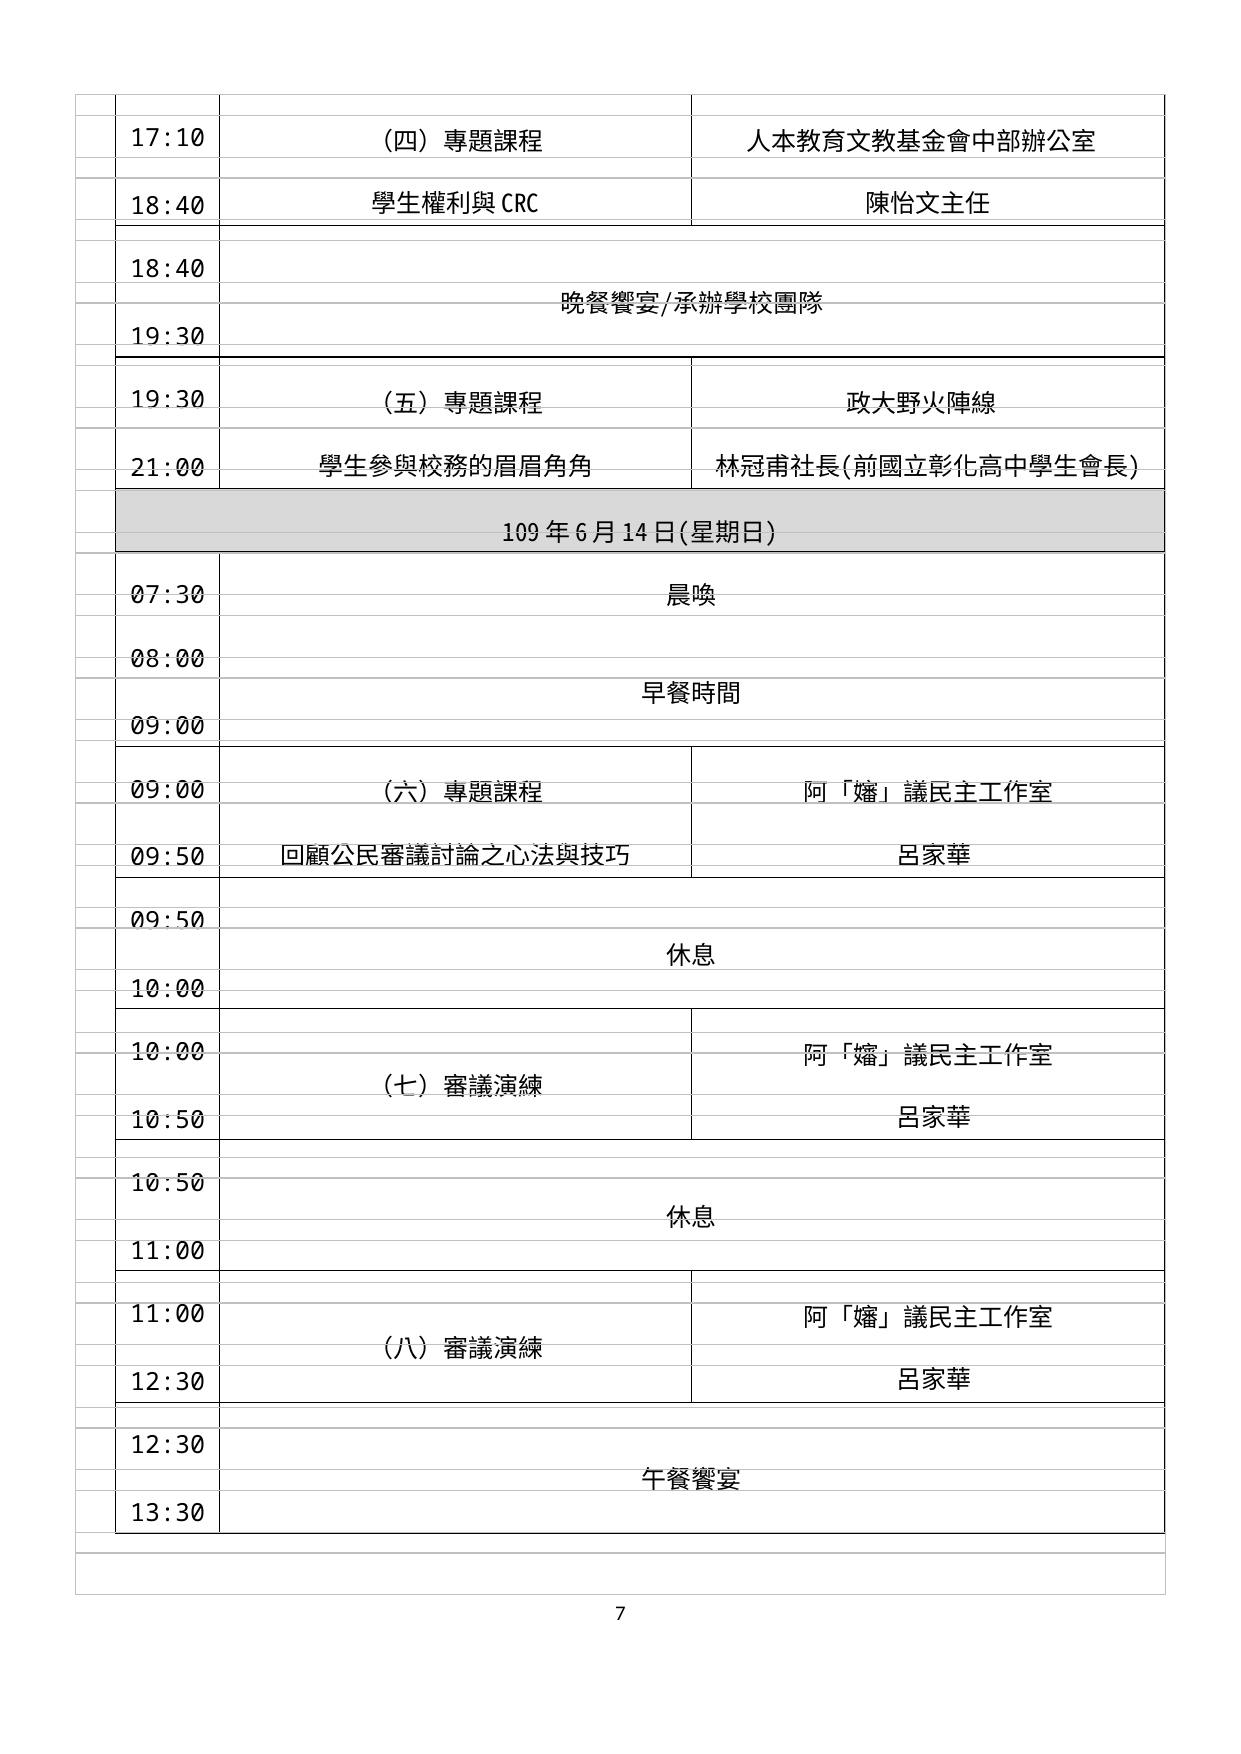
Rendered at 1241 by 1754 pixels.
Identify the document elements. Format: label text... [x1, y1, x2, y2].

table_cell [220, 970, 1164, 990]
table_cell 政大野火陣線 林冠甫社長(前國立彰化高中學生會長) [692, 470, 1164, 488]
table_cell （七）審議演練 [220, 1033, 691, 1052]
table_cell [116, 1470, 219, 1490]
table_cell [220, 741, 1164, 746]
table_cell [220, 720, 1164, 740]
table_cell 109年6月14日(星期日) [116, 533, 1164, 551]
table_cell （四）專題課程 [220, 116, 691, 157]
table_cell 09:50 10:00 [116, 878, 219, 907]
table_cell 午餐饗宴 [220, 1470, 653, 1490]
table_cell 19:30 21:00 [116, 470, 219, 488]
table_cell 18:40 19:30 [116, 241, 219, 282]
table_cell （六）專題課程 回顧公民審議討論之心法與技巧 [620, 845, 691, 865]
table_cell （七）審議演練 [220, 1009, 691, 1032]
table_cell 阿「嬸」議民主工作室 呂家華 [1017, 783, 1040, 802]
table_cell 阿「嬸」議民主工作室 呂家華 [692, 845, 907, 865]
table_cell 19:30 21:00 [116, 366, 219, 407]
table_cell 阿「嬸」議民主工作室 呂家華 [909, 845, 1164, 865]
table_cell 07:30 [116, 554, 219, 594]
table_cell 休息 [220, 1241, 1164, 1270]
table_cell 晚餐饗宴/承辦學校團隊 [220, 345, 1164, 356]
table_cell 10:50 11:00 [116, 1179, 219, 1219]
table_cell 13:30 [116, 1491, 219, 1532]
table_cell [116, 1271, 219, 1282]
table_cell [692, 95, 1164, 115]
table_cell 12:30 [116, 1429, 219, 1469]
table_cell 18:40 19:30 [116, 304, 219, 344]
table_cell 晨喚 [220, 595, 1164, 615]
table_cell （六）專題課程 回顧公民審議討論之心法與技巧 [456, 783, 509, 802]
table_cell （八）審議演練 [220, 1271, 691, 1282]
table_cell 阿「嬸」議民主工作室 呂家華 [941, 783, 966, 802]
table_cell [220, 158, 691, 177]
table_cell 休息 [220, 1158, 1164, 1177]
table_cell （六）專題課程 回顧公民審議討論之心法與技巧 [220, 783, 389, 802]
table_cell 10:50 11:00 [116, 1241, 219, 1270]
table_cell 09:00 09:50 [116, 747, 219, 782]
table_cell [220, 991, 1164, 1008]
table_cell 19:30 21:00 [116, 429, 219, 469]
table_cell 阿「嬸」議民主工作室 呂家華 [865, 783, 919, 802]
table_cell （五）專題課程 學生參與校務的眉眉角角 [220, 429, 691, 469]
table_cell 阿「嬸」議民主工作室 呂家華 [825, 783, 857, 802]
table_cell （六）專題課程 回顧公民審議討論之心法與技巧 [220, 845, 282, 865]
table_cell 17:10 [116, 116, 219, 157]
table_cell （六）專題課程 回顧公民審議討論之心法與技巧 [220, 866, 691, 877]
table_cell 政大野火陣線 林冠甫社長(前國立彰化高中學生會長) [692, 366, 1164, 407]
table_cell 阿「嬸」議民主工作室 呂家華 [1041, 783, 1164, 802]
table_cell 阿「嬸」議民主工作室 呂家華 [807, 783, 823, 802]
table_cell （七）審議演練 [220, 1054, 691, 1094]
table_cell （八）審議演練 [220, 1345, 691, 1365]
table_cell [116, 220, 219, 225]
table_cell （六）專題課程 回顧公民審議討論之心法與技巧 [220, 747, 691, 782]
table_cell 10:50 11:00 [116, 1140, 219, 1157]
table_cell 午餐饗宴 [704, 1470, 1164, 1490]
table_cell 陳怡文主任 [692, 179, 1164, 219]
table_cell [692, 158, 1164, 177]
table_cell 晚餐饗宴/承辦學校團隊 [220, 304, 1164, 344]
table_cell 阿「嬸」議民主工作室 呂家華 [692, 804, 1164, 844]
table_cell 午餐饗宴 [220, 1491, 1164, 1532]
table_cell （六）專題課程 回顧公民審議討論之心法與技巧 [488, 845, 545, 865]
table_cell 07:30 [116, 595, 219, 615]
table_cell 09:50 10:00 [116, 970, 219, 990]
table_cell [220, 616, 1164, 657]
table_cell 呂家華 [692, 1366, 1164, 1402]
table_cell 休息 [220, 1140, 1164, 1157]
table_cell （五）專題課程 學生參與校務的眉眉角角 [220, 358, 691, 365]
table_cell [220, 220, 691, 225]
table_cell 10:00 10:50 [116, 1054, 219, 1094]
table_cell （六）專題課程 回顧公民審議討論之心法與技巧 [561, 845, 584, 865]
table_cell （六）專題課程 回顧公民審議討論之心法與技巧 [387, 783, 424, 802]
table_cell 11:00 [116, 1304, 219, 1344]
table_cell [116, 1345, 219, 1365]
table_cell 阿「嬸」議民主工作室 呂家華 [692, 747, 1164, 782]
table_cell 早餐時間 [220, 679, 1164, 719]
table_cell （六）專題課程 回顧公民審議討論之心法與技巧 [525, 783, 691, 802]
table_cell 學生權利與CRC [220, 179, 691, 219]
table_cell 阿「嬸」議民主工作室 呂家華 [692, 1033, 1164, 1052]
table_cell 午餐饗宴 [220, 1429, 1164, 1469]
table_cell 晚餐饗宴/承辦學校團隊 [220, 283, 1164, 302]
table_cell 休息 [220, 1220, 1164, 1240]
table_cell （七）審議演練 [220, 1116, 691, 1139]
table_cell 10:50 11:00 [116, 1220, 219, 1240]
table_cell 18:40 19:30 [116, 345, 219, 356]
table_cell 政大野火陣線 林冠甫社長(前國立彰化高中學生會長) [692, 358, 1164, 365]
table_cell 休息 [220, 929, 1164, 969]
table_cell 阿「嬸」議民主工作室 呂家華 [967, 783, 1009, 802]
table_cell （五）專題課程 學生參與校務的眉眉角角 [220, 470, 691, 488]
table_cell 午餐饗宴 [654, 1470, 682, 1490]
table_cell 晚餐饗宴/承辦學校團隊 [220, 226, 1164, 240]
table_cell 109年6月14日(星期日) [116, 491, 1164, 532]
table_cell 人本教育文教基金會中部辦公室 [692, 116, 1164, 157]
table_cell [220, 908, 1164, 927]
table_cell （六）專題課程 回顧公民審議討論之心法與技巧 [451, 845, 498, 865]
table_cell （五）專題課程 學生參與校務的眉眉角角 [220, 366, 691, 407]
table_cell （六）專題課程 回顧公民審議討論之心法與技巧 [309, 845, 358, 865]
table_cell 12:30 [116, 1366, 219, 1402]
table_cell 18:40 19:30 [116, 283, 219, 302]
table_cell 08:00 09:00 [116, 616, 219, 657]
table_cell 10:50 11:00 [116, 1158, 219, 1177]
table_cell [116, 1283, 219, 1302]
table_cell [116, 1408, 219, 1427]
table_cell （八）審議演練 [220, 1283, 691, 1302]
table_cell （六）專題課程 回顧公民審議討論之心法與技巧 [421, 845, 449, 865]
table_cell 10:00 10:50 [116, 1095, 219, 1115]
table_cell 午餐饗宴 [680, 1470, 702, 1490]
table_cell 晚餐饗宴/承辦學校團隊 [220, 241, 1164, 282]
table_cell 18:40 [116, 179, 219, 219]
table_cell 午餐饗宴 [220, 1403, 1164, 1407]
table_cell [692, 1345, 1164, 1365]
table_cell 19:30 21:00 [116, 358, 219, 365]
table_cell [116, 95, 219, 115]
table_cell 午餐饗宴 [220, 1408, 1164, 1427]
table_cell [220, 95, 691, 115]
table_cell 08:00 09:00 [116, 658, 219, 677]
table_cell （五）專題課程 學生參與校務的眉眉角角 [220, 408, 691, 427]
table_cell （六）專題課程 回顧公民審議討論之心法與技巧 [368, 845, 398, 865]
table_cell 阿「嬸」議民主工作室 呂家華 [692, 783, 805, 802]
table_cell 休息 [220, 1179, 1164, 1219]
table_cell 10:00 10:50 [116, 1033, 219, 1052]
table_cell [116, 1403, 219, 1407]
table_cell 09:00 09:50 [116, 866, 219, 877]
table_cell [220, 658, 1164, 677]
table_cell [692, 1271, 1164, 1282]
table_cell 阿「嬸」議民主工作室 呂家華 [692, 866, 1164, 877]
table_cell 09:00 09:50 [116, 845, 219, 865]
table_cell 阿「嬸」議民主工作室 呂家華 [692, 1116, 1164, 1139]
table_cell 08:00 09:00 [116, 720, 219, 740]
table_cell （六）專題課程 回顧公民審議討論之心法與技巧 [422, 783, 459, 802]
table_cell 18:40 19:30 [116, 226, 219, 240]
table_cell 晨喚 [220, 554, 1164, 594]
table_cell 08:00 09:00 [116, 741, 219, 746]
table_cell 阿「嬸」議民主工作室 [692, 1304, 1164, 1344]
table_cell 09:50 10:00 [116, 991, 219, 1008]
table_cell 10:00 10:50 [116, 1116, 219, 1139]
table_cell 阿「嬸」議民主工作室 呂家華 [692, 1095, 1164, 1115]
table_cell 政大野火陣線 林冠甫社長(前國立彰化高中學生會長) [692, 408, 1164, 427]
table_cell [116, 158, 219, 177]
table_cell 09:00 09:50 [116, 804, 219, 844]
table_cell 09:50 10:00 [116, 929, 219, 969]
table_cell （六）專題課程 回顧公民審議討論之心法與技巧 [220, 804, 691, 844]
table_cell 19:30 21:00 [116, 408, 219, 427]
table_cell （八）審議演練 [220, 1366, 691, 1402]
table_cell 09:50 10:00 [116, 908, 219, 927]
table_cell 08:00 09:00 [116, 679, 219, 719]
table_cell 阿「嬸」議民主工作室 呂家華 [692, 1009, 1164, 1032]
table_cell （七）審議演練 [220, 1095, 691, 1115]
table_cell 10:00 10:50 [116, 1009, 219, 1032]
table_cell 09:00 09:50 [116, 783, 219, 802]
table_cell 阿「嬸」議民主工作室 呂家華 [692, 1054, 1164, 1094]
table_cell [692, 220, 1164, 225]
table_cell [692, 1283, 1164, 1302]
table_cell （六）專題課程 回顧公民審議討論之心法與技巧 [597, 845, 626, 865]
table_cell [220, 878, 1164, 907]
table_cell 政大野火陣線 林冠甫社長(前國立彰化高中學生會長) [692, 429, 1164, 469]
table_cell （八）審議演練 [220, 1304, 691, 1344]
table_cell （六）專題課程 回顧公民審議討論之心法與技巧 [393, 845, 421, 865]
